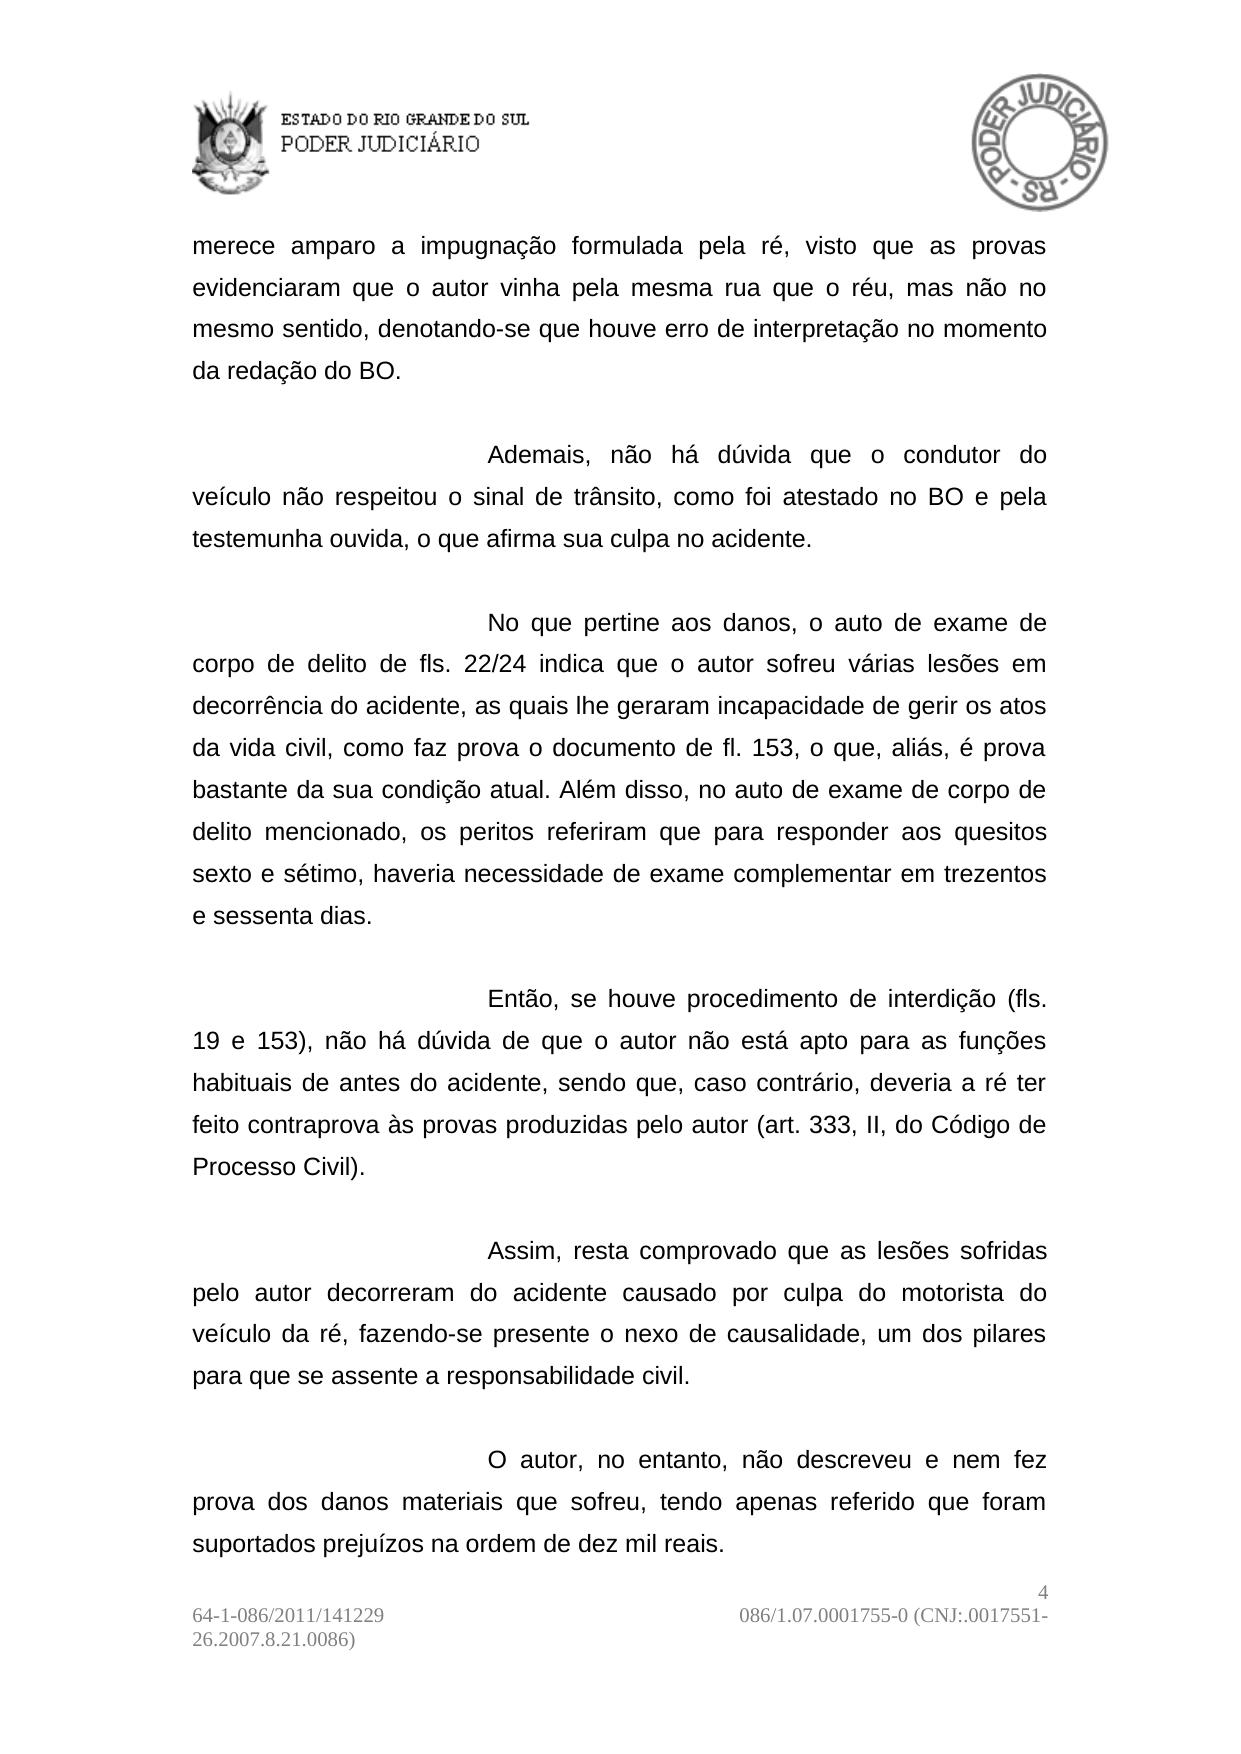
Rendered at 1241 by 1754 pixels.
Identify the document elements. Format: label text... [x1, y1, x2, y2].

text O autor, no entanto, não descreveu e nem fez prova dos danos materiais que sofreu, tendo apenas referido que foram suportados prejuízos na ordem de dez mil reais. [192, 1446, 1048, 1558]
text Ademais, não há dúvida que o condutor do veículo não respeitou o sinal de trânsito, como foi atestado no BO e pela testemunha ouvida, o que afirma sua culpa no acidente. [192, 441, 1048, 553]
picture [192, 73, 1109, 212]
text merece amparo a impugnação formulada pela ré, visto que as provas evidenciaram que o autor vinha pela mesma rua que o réu, mas não no mesmo sentido, denotando-se que houve erro de interpretação no momento da redação do BO. [192, 232, 1048, 385]
text Então, se houve procedimento de interdição (fls. 19 e 153), não há dúvida de que o autor não está apto para as funções habituais de antes do acidente, sendo que, caso contrário, deveria a ré ter feito contraprova às provas produzidas pelo autor (art. 333, II, do Código de Processo Civil). [192, 985, 1048, 1181]
text No que pertine aos danos, o auto de exame de corpo de delito de fls. 22/24 indica que o autor sofreu várias lesões em decorrência do acidente, as quais lhe geraram incapacidade de gerir os atos da vida civil, como faz prova o documento de fl. 153, o que, aliás, é prova bastante da sua condição atual. Além disso, no auto de exame de corpo de delito mencionado, os peritos referiram que para responder aos quesitos sexto e sétimo, haveria necessidade de exame complementar em trezentos e sessenta dias. [192, 608, 1048, 929]
text Assim, resta comprovado que as lesões sofridas pelo autor decorreram do acidente causado por culpa do motorista do veículo da ré, fazendo-se presente o nexo de causalidade, um dos pilares para que se assente a responsabilidade civil. [192, 1237, 1048, 1390]
